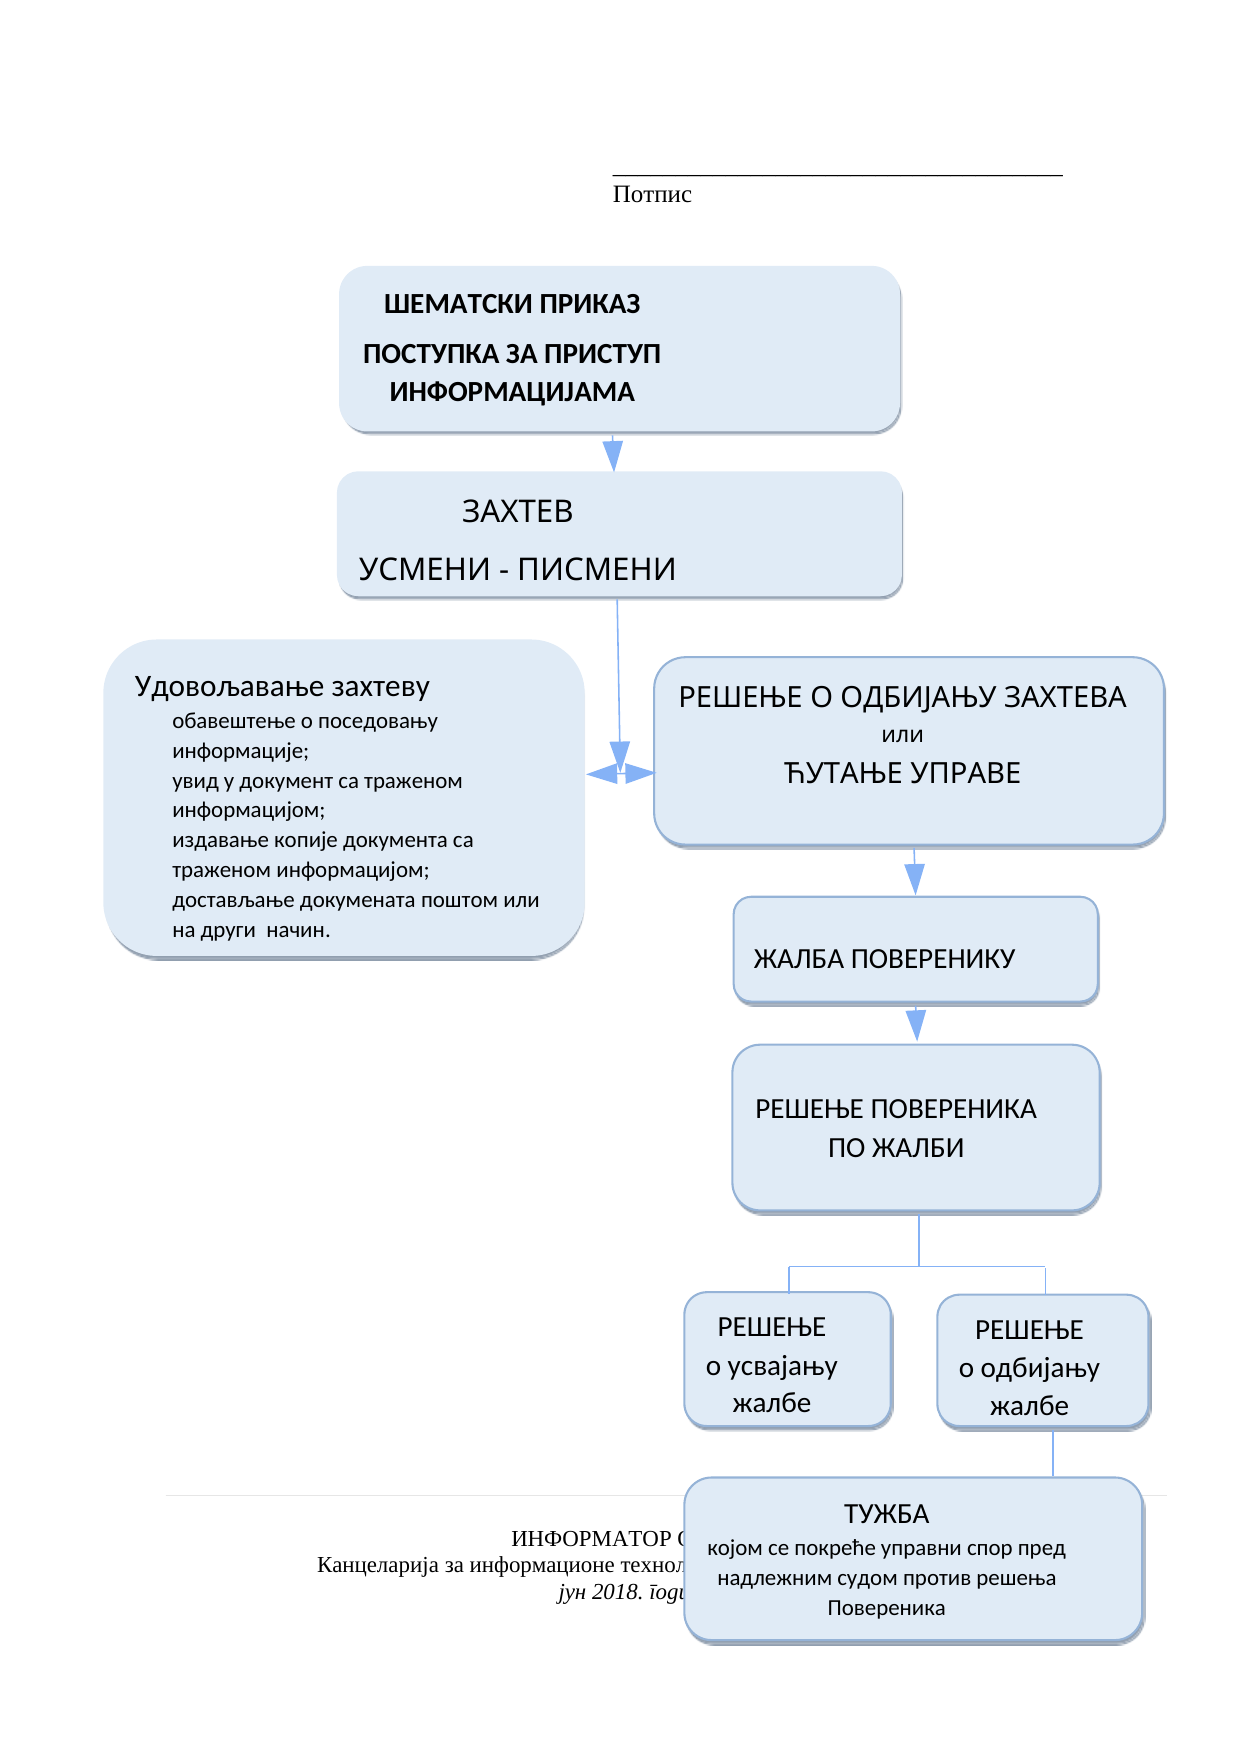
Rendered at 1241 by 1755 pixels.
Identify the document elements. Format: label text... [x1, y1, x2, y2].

table_header [150, 150, 526, 207]
table_header ____________________________________ Потпис [526, 150, 1074, 207]
